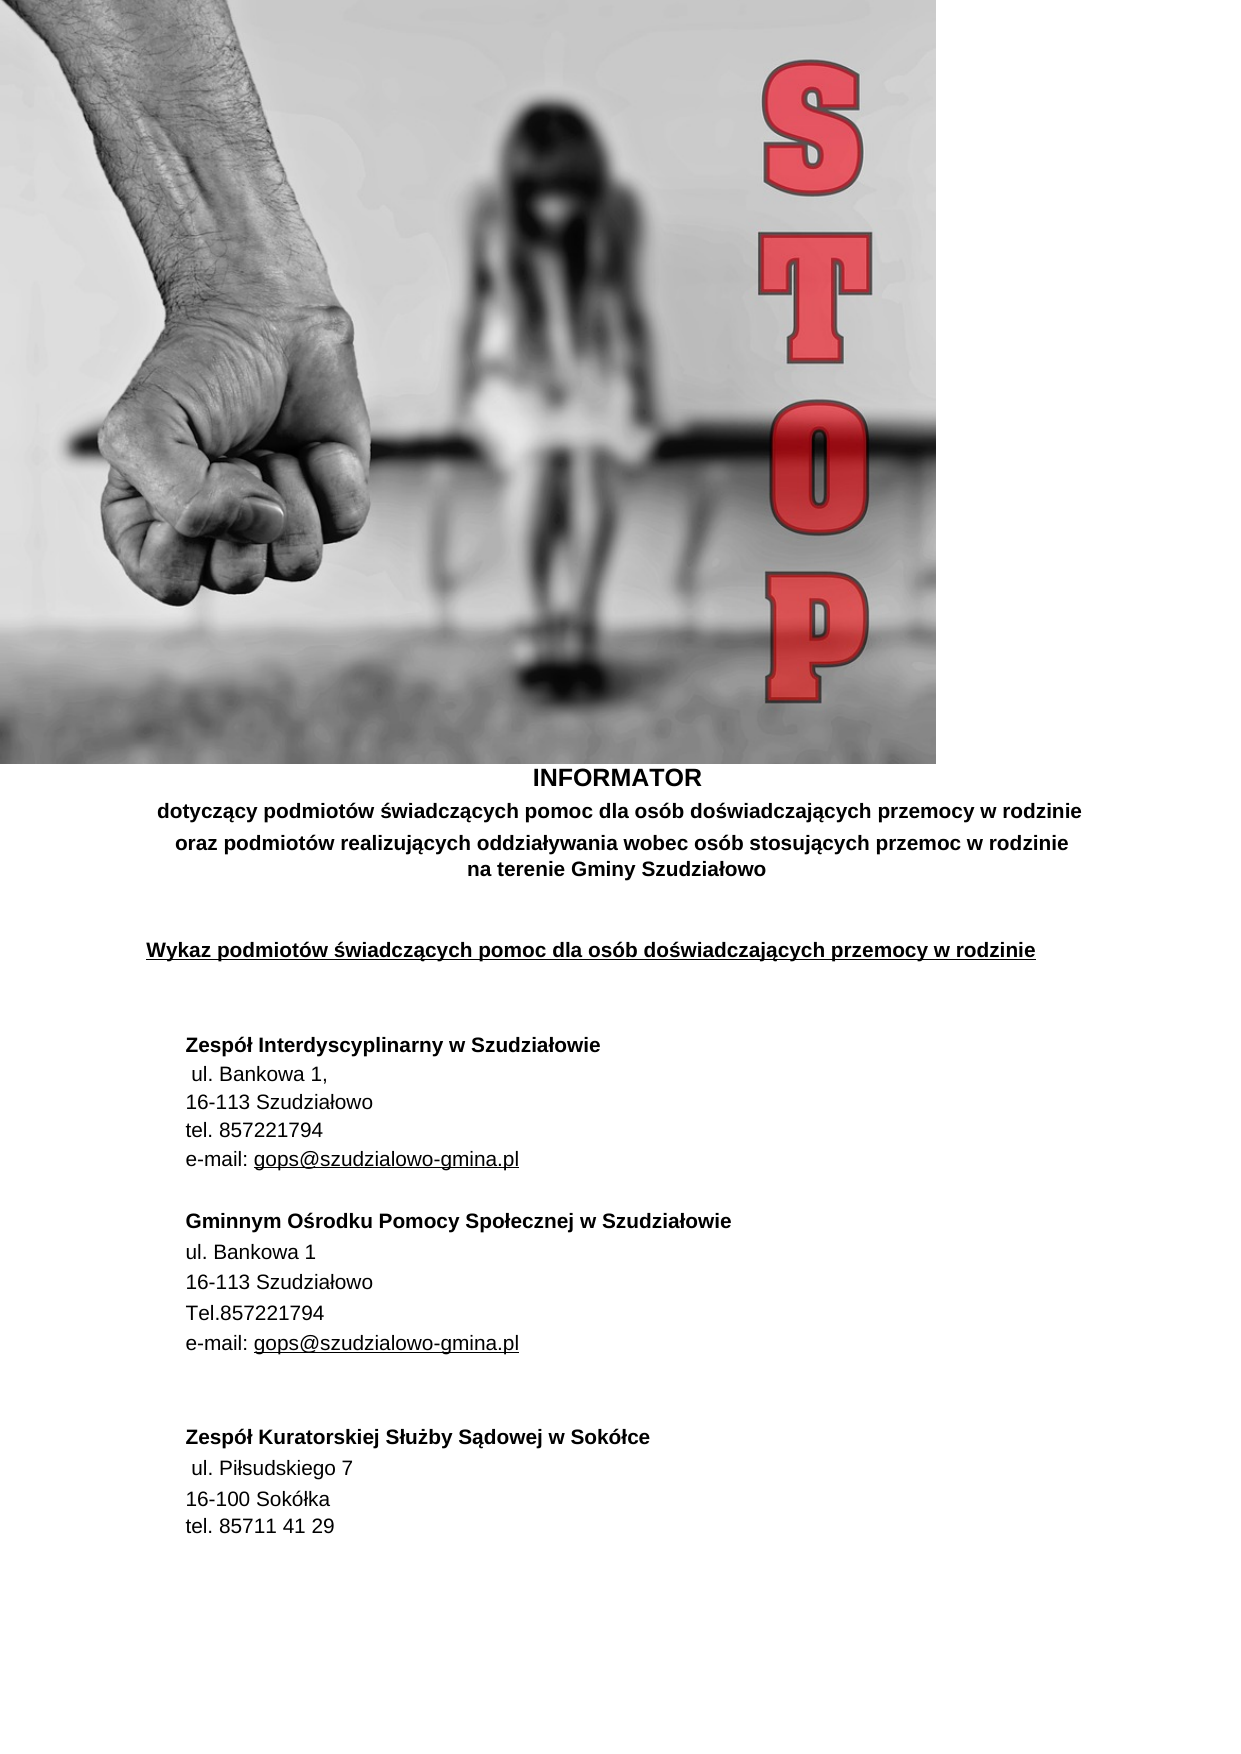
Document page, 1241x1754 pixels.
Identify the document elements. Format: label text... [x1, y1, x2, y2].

text 16-113 Szudziałowo [185, 1090, 873, 1114]
text tel. 857221794 [185, 1118, 873, 1142]
text tel. 85711 41 29 [185, 1514, 370, 1538]
text Zespół Kuratorskiej Służby Sądowej w Sokółce [185, 1425, 873, 1449]
text e-mail: gops@szudzialowo-gmina.pl [185, 1331, 1083, 1355]
text e-mail: gops@szudzialowo-gmina.pl [185, 1146, 1083, 1170]
text ul. Bankowa 1 [185, 1239, 873, 1263]
text oraz podmiotów realizujących oddziaływania wobec osób stosujących przemoc w rodzinie na terenie Gminy Szudziałowo [160, 831, 1083, 881]
text dotyczący podmiotów świadczących pomoc dla osób doświadczających przemocy w rodzinie [157, 799, 1083, 823]
text ul. Piłsudskiego 7 [185, 1456, 873, 1480]
text Gminnym Ośrodku Pomocy Społecznej w Szudziałowie [185, 1209, 873, 1233]
subtitle Wykaz podmiotów świadczących pomoc dla osób doświadczających przemocy w rodzinie [146, 938, 1083, 962]
picture [0, 0, 936, 764]
text 16-113 Szudziałowo [185, 1270, 873, 1294]
text Zespół Interdyscyplinarny w Szudziałowie [185, 1033, 873, 1057]
text Tel.857221794 [185, 1300, 873, 1324]
text ul. Bankowa 1, [185, 1061, 873, 1085]
text INFORMATOR [160, 147, 1081, 792]
text 16-100 Sokółka [185, 1487, 370, 1511]
